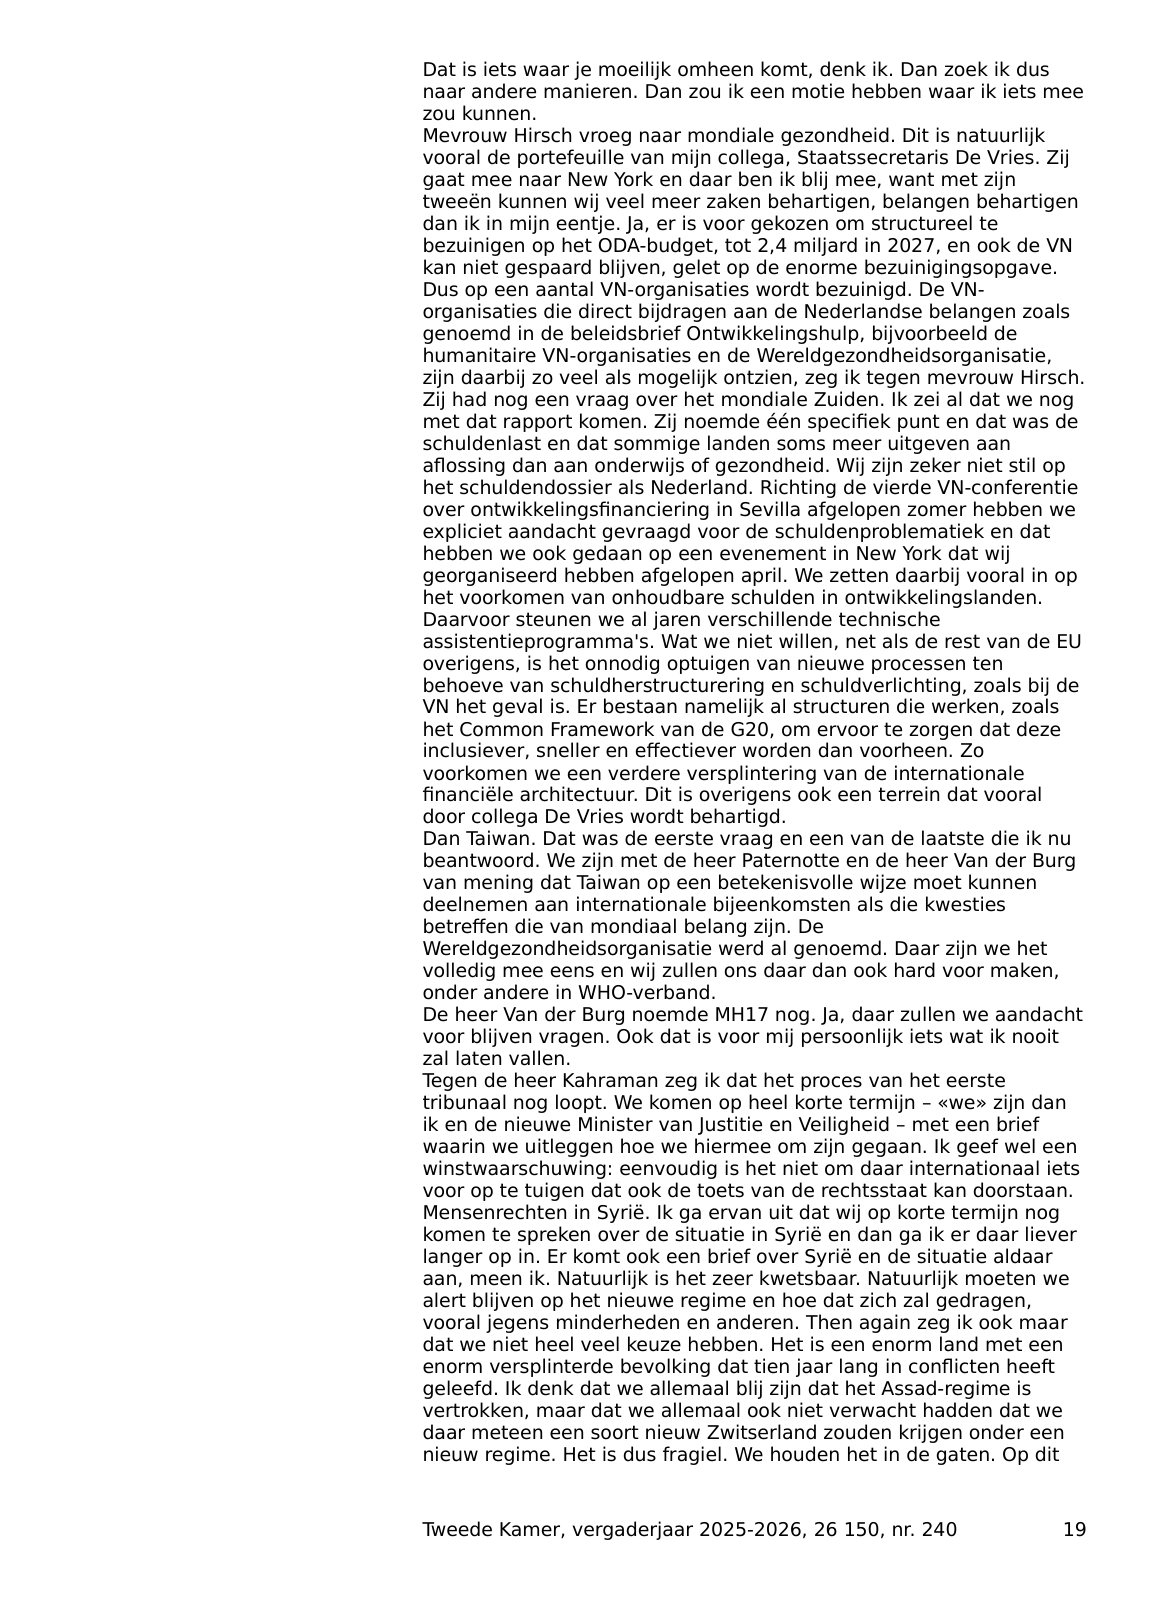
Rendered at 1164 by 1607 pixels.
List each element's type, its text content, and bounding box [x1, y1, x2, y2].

text Mevrouw Hirsch vroeg naar mondiale gezondheid. Dit is natuurlijk vooral de portefeuille van mijn collega, Staatssecretaris De Vries. Zij gaat mee naar New York en daar ben ik blij mee, want met zijn tweeën kunnen wij veel meer zaken behartigen, belangen behartigen dan ik in mijn eentje. Ja, er is voor gekozen om structureel te bezuinigen op het ODA-budget, tot 2,4 miljard in 2027, en ook de VN kan niet gespaard blijven, gelet op de enorme bezuinigingsopgave. Dus op een aantal VN-organisaties wordt bezuinigd. De VN-organisaties die direct bijdragen aan de Nederlandse belangen zoals genoemd in de beleidsbrief Ontwikkelingshulp, bijvoorbeeld de humanitaire VN-organisaties en de Wereldgezondheidsorganisatie, zijn daarbij zo veel als mogelijk ontzien, zeg ik tegen mevrouw Hirsch. [422, 125, 1087, 389]
text Mensenrechten in Syrië. Ik ga ervan uit dat wij op korte termijn nog komen te spreken over de situatie in Syrië en dan ga ik er daar liever langer op in. Er komt ook een brief over Syrië en de situatie aldaar aan, meen ik. Natuurlijk is het zeer kwetsbaar. Natuurlijk moeten we alert blijven op het nieuwe regime en hoe dat zich zal gedragen, vooral jegens minderheden en anderen. Then again zeg ik ook maar dat we niet heel veel keuze hebben. Het is een enorm land met een enorm versplinterde bevolking dat tien jaar lang in conflicten heeft geleefd. Ik denk dat we allemaal blij zijn dat het Assad-regime is vertrokken, maar dat we allemaal ook niet verwacht hadden dat we daar meteen een soort nieuw Zwitserland zouden krijgen onder een nieuw regime. Het is dus fragiel. We houden het in de gaten. Op dit [422, 1202, 1087, 1466]
text Tegen de heer Kahraman zeg ik dat het proces van het eerste tribunaal nog loopt. We komen op heel korte termijn – «we» zijn dan ik en de nieuwe Minister van Justitie en Veiligheid – met een brief waarin we uitleggen hoe we hiermee om zijn gegaan. Ik geef wel een winstwaarschuwing: eenvoudig is het niet om daar internationaal iets voor op te tuigen dat ook de toets van de rechtsstaat kan doorstaan. [422, 1070, 1087, 1202]
text De heer Van der Burg noemde MH17 nog. Ja, daar zullen we aandacht voor blijven vragen. Ook dat is voor mij persoonlijk iets wat ik nooit zal laten vallen. [422, 1004, 1087, 1070]
text Dan Taiwan. Dat was de eerste vraag en een van de laatste die ik nu beantwoord. We zijn met de heer Paternotte en de heer Van der Burg van mening dat Taiwan op een betekenisvolle wijze moet kunnen deelnemen aan internationale bijeenkomsten als die kwesties betreffen die van mondiaal belang zijn. De Wereldgezondheidsorganisatie werd al genoemd. Daar zijn we het volledig mee eens en wij zullen ons daar dan ook hard voor maken, onder andere in WHO-verband. [422, 828, 1087, 1004]
text Zij had nog een vraag over het mondiale Zuiden. Ik zei al dat we nog met dat rapport komen. Zij noemde één specifiek punt en dat was de schuldenlast en dat sommige landen soms meer uitgeven aan aflossing dan aan onderwijs of gezondheid. Wij zijn zeker niet stil op het schuldendossier als Nederland. Richting de vierde VN-conferentie over ontwikkelingsfinanciering in Sevilla afgelopen zomer hebben we expliciet aandacht gevraagd voor de schuldenproblematiek en dat hebben we ook gedaan op een evenement in New York dat wij georganiseerd hebben afgelopen april. We zetten daarbij vooral in op het voorkomen van onhoudbare schulden in ontwikkelingslanden. Daarvoor steunen we al jaren verschillende technische assistentieprogramma's. Wat we niet willen, net als de rest van de EU overigens, is het onnodig optuigen van nieuwe processen ten behoeve van schuldherstructurering en schuldverlichting, zoals bij de VN het geval is. Er bestaan namelijk al structuren die werken, zoals het Common Framework van de G20, om ervoor te zorgen dat deze inclusiever, sneller en effectiever worden dan voorheen. Zo voorkomen we een verdere versplintering van de internationale financiële architectuur. Dit is overigens ook een terrein dat vooral door collega De Vries wordt behartigd. [422, 389, 1087, 828]
text Dat is iets waar je moeilijk omheen komt, denk ik. Dan zoek ik dus naar andere manieren. Dan zou ik een motie hebben waar ik iets mee zou kunnen. [422, 59, 1087, 125]
